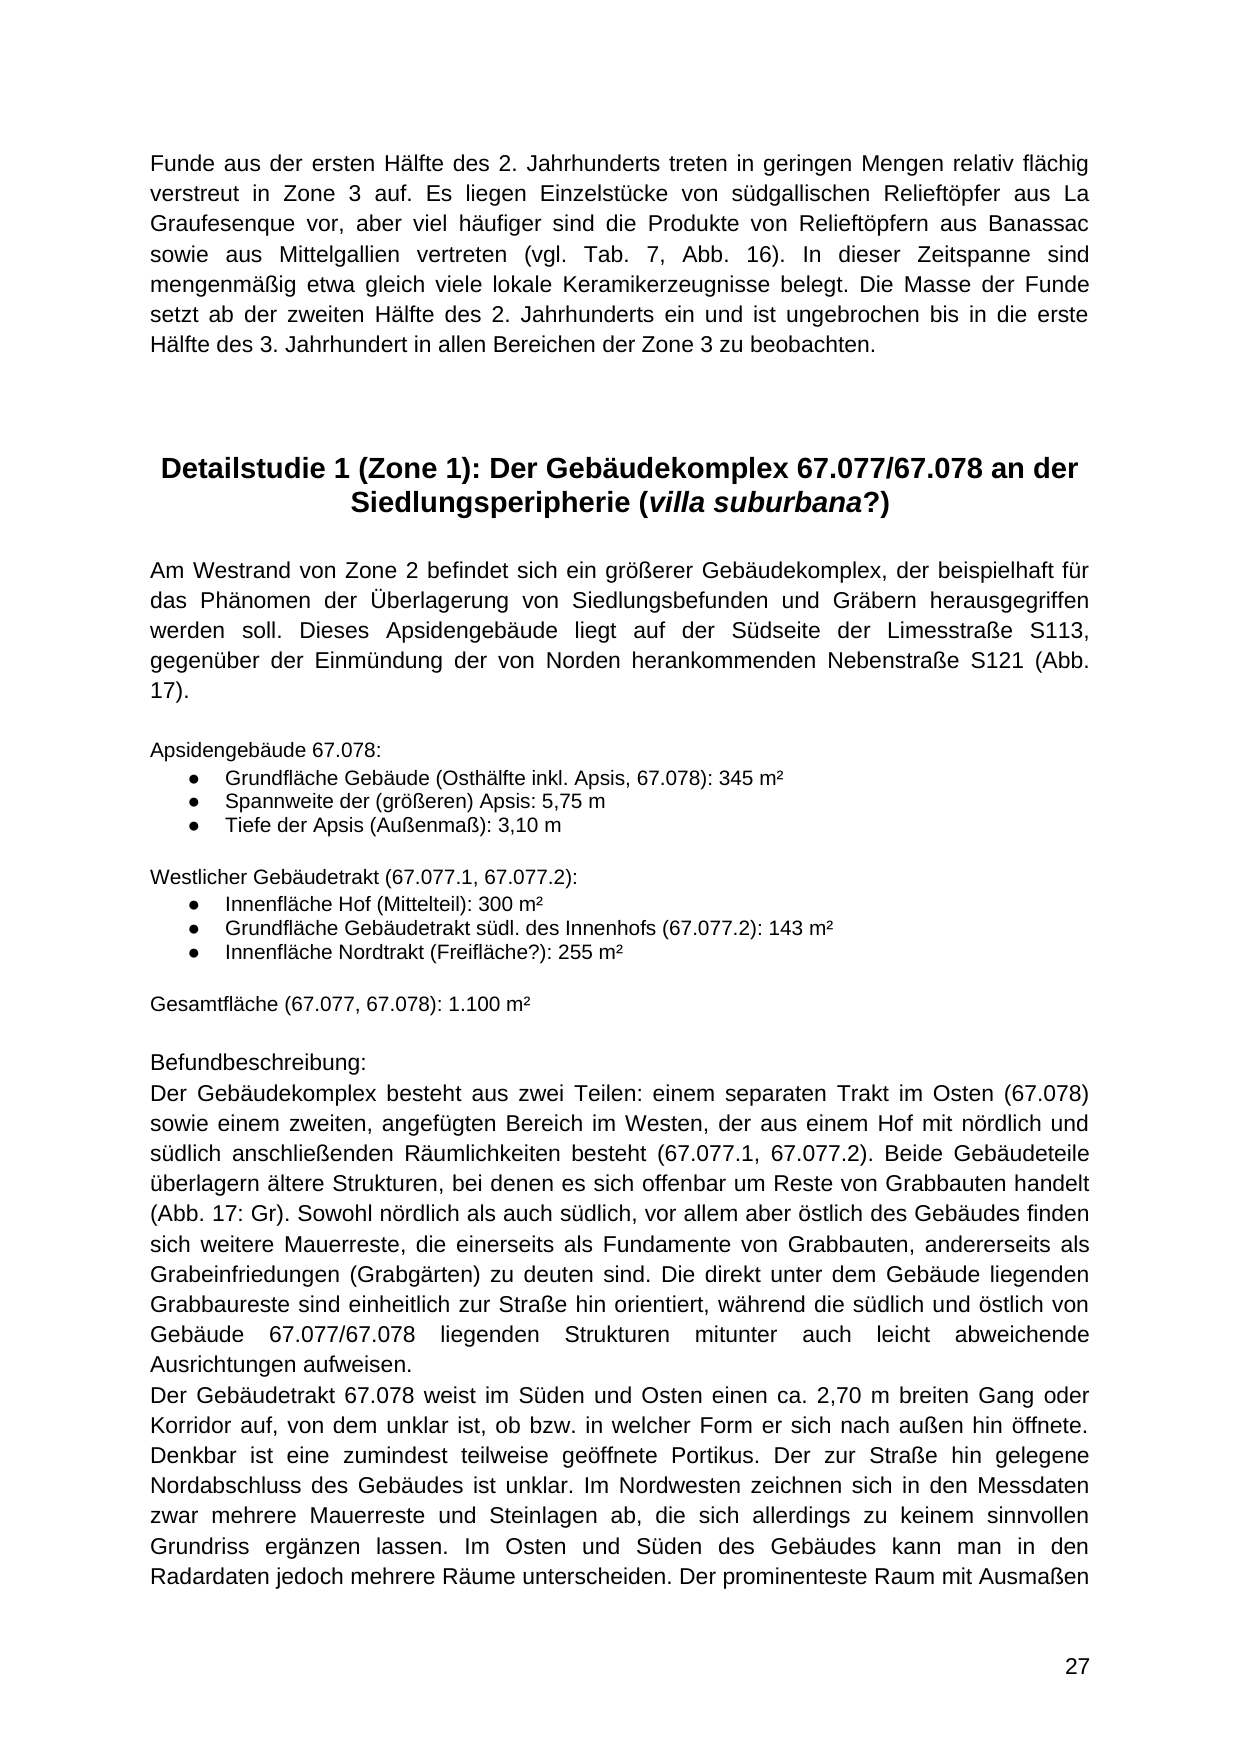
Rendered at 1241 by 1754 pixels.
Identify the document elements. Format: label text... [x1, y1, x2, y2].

text Apsidengebäude 67.078: [150, 738, 1090, 762]
list Innenfläche Nordtrakt (Freifläche?): 255 m² [187, 940, 1090, 964]
text Funde aus der ersten Hälfte des 2. Jahrhunderts treten in geringen Mengen relativ flächig verstreut in Zone 3 auf. Es liegen Einzelstücke von südgallischen Relieftöpfer aus La Graufesenque vor, aber viel häufiger sind die Produkte von Relieftöpfern aus Banassac sowie aus Mittelgallien vertreten (vgl. Tab. 7, Abb. 16). In dieser Zeitspanne sind mengenmäßig etwa gleich viele lokale Keramikerzeugnisse belegt. Die Masse der Funde setzt ab der zweiten Hälfte des 2. Jahrhunderts ein und ist ungebrochen bis in die erste Hälfte des 3. Jahrhundert in allen Bereichen der Zone 3 zu beobachten. [150, 150, 1090, 358]
list Grundfläche Gebäude (Osthälfte inkl. Apsis, 67.078): 345 m² [187, 765, 1090, 789]
list Grundfläche Gebäudetrakt südl. des Innenhofs (67.077.2): 143 m² [187, 916, 1090, 940]
subtitle Detailstudie 1 (Zone 1): Der Gebäudekomplex 67.077/67.078 an der Siedlungsperipherie (villa suburbana?) [150, 451, 1090, 518]
list Innenfläche Hof (Mittelteil): 300 m² [187, 892, 1090, 916]
text Der Gebäudetrakt 67.078 weist im Süden und Osten einen ca. 2,70 m breiten Gang oder Korridor auf, von dem unklar ist, ob bzw. in welcher Form er sich nach außen hin öffnete. Denkbar ist eine zumindest teilweise geöffnete Portikus. Der zur Straße hin gelegene Nordabschluss des Gebäudes ist unklar. Im Nordwesten zeichnen sich in den Messdaten zwar mehrere Mauerreste und Steinlagen ab, die sich allerdings zu keinem sinnvollen Grundriss ergänzen lassen. Im Osten und Süden des Gebäudes kann man in den Radardaten jedoch mehrere Räume unterscheiden. Der prominenteste Raum mit Ausmaßen [150, 1382, 1090, 1589]
list Spannweite der (größeren) Apsis: 5,75 m [187, 789, 1090, 813]
text Am Westrand von Zone 2 befindet sich ein größerer Gebäudekomplex, der beispielhaft für das Phänomen der Überlagerung von Siedlungsbefunden und Gräbern herausgegriffen werden soll. Dieses Apsidengebäude liegt auf der Südseite der Limesstraße S113, gegenüber der Einmündung der von Norden herankommenden Nebenstraße S121 (Abb. 17). [150, 557, 1090, 704]
text Westlicher Gebäudetrakt (67.077.1, 67.077.2): [150, 865, 1090, 889]
text Befundbeschreibung: [150, 1049, 1090, 1076]
text Gesamtfläche (67.077, 67.078): 1.100 m² [150, 964, 1090, 1016]
list Tiefe der Apsis (Außenmaß): 3,10 m [187, 813, 1090, 837]
text Der Gebäudekomplex besteht aus zwei Teilen: einem separaten Trakt im Osten (67.078) sowie einem zweiten, angefügten Bereich im Westen, der aus einem Hof mit nördlich und südlich anschließenden Räumlichkeiten besteht (67.077.1, 67.077.2). Beide Gebäudeteile überlagern ältere Strukturen, bei denen es sich offenbar um Reste von Grabbauten handelt (Abb. 17: Gr). Sowohl nördlich als auch südlich, vor allem aber östlich des Gebäudes finden sich weitere Mauerreste, die einerseits als Fundamente von Grabbauten, andererseits als Grabeinfriedungen (Grabgärten) zu deuten sind. Die direkt unter dem Gebäude liegenden Grabbaureste sind einheitlich zur Straße hin orientiert, während die südlich und östlich von Gebäude 67.077/67.078 liegenden Strukturen mitunter auch leicht abweichende Ausrichtungen aufweisen. [150, 1079, 1090, 1378]
